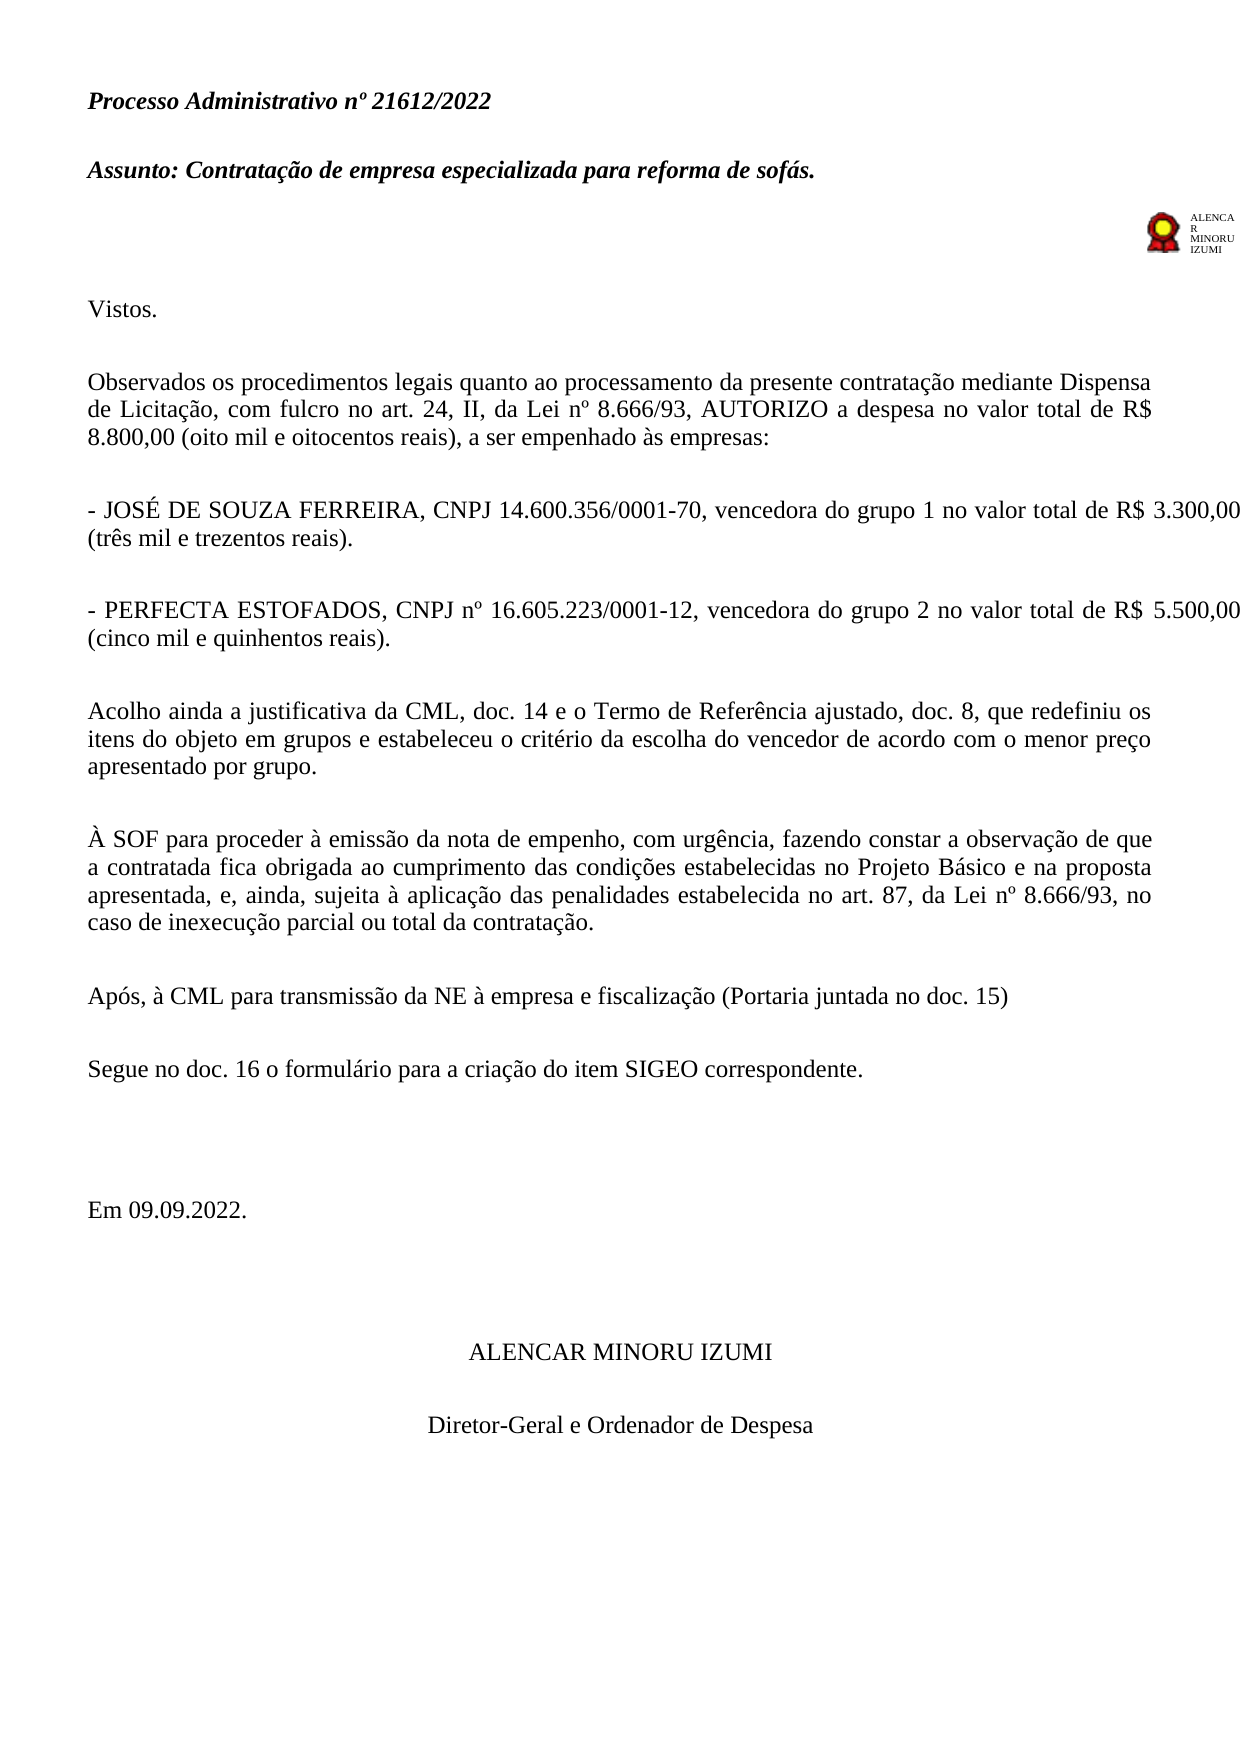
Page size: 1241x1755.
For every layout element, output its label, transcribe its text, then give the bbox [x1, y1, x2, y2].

text Em 09.09.2022. [87, 1196, 1241, 1224]
text Após, à CML para transmissão da NE à empresa e fiscalização (Portaria juntada no doc. 15) Segue no doc. 16 o formulário para a criação do item SIGEO correspondente. [87, 981, 1011, 1083]
text ALENCAR MINORU IZUMI [425, 1337, 816, 1366]
list JOSÉ DE SOUZA FERREIRA, CNPJ 14.600.356/0001-70, vencedora do grupo 1 no valor total de R$ 3.300,00 (três mil e trezentos reais). [87, 496, 1241, 551]
text Vistos. [87, 294, 1241, 323]
text ALENCA R MINORU IZUMI [1190, 213, 1237, 256]
text À SOF para proceder à emissão da nota de empenho, com urgência, fazendo constar a observação de que a contratada fica obrigada ao cumprimento das condições estabelecidas no Projeto Básico e na proposta apresentada, e, ainda, sujeita à aplicação das penalidades estabelecida no art. 87, da Lei nº 8.666/93, no caso de inexecução parcial ou total da contratação. [87, 826, 1153, 936]
text Assunto: Contratação de empresa especializada para reforma de sofás. [87, 155, 1241, 184]
text Processo Administrativo nº 21612/2022 [87, 86, 1241, 115]
text Observados os procedimentos legais quanto ao processamento da presente contratação mediante Dispensa de Licitação, com fulcro no art. 24, II, da Lei nº 8.666/93, AUTORIZO a despesa no valor total de R$ 8.800,00 (oito mil e oitocentos reais), a ser empenhado às empresas: [87, 368, 1153, 451]
text Acolho ainda a justificativa da CML, doc. 14 e o Termo de Referência ajustado, doc. 8, que redefiniu os itens do objeto em grupos e estabeleceu o critério da escolha do vencedor de acordo com o menor preço apresentado por grupo. [87, 697, 1153, 780]
list PERFECTA ESTOFADOS, CNPJ nº 16.605.223/0001-12, vencedora do grupo 2 no valor total de R$ 5.500,00 (cinco mil e quinhentos reais). [87, 597, 1241, 652]
text Diretor-Geral e Ordenador de Despesa [425, 1410, 815, 1439]
